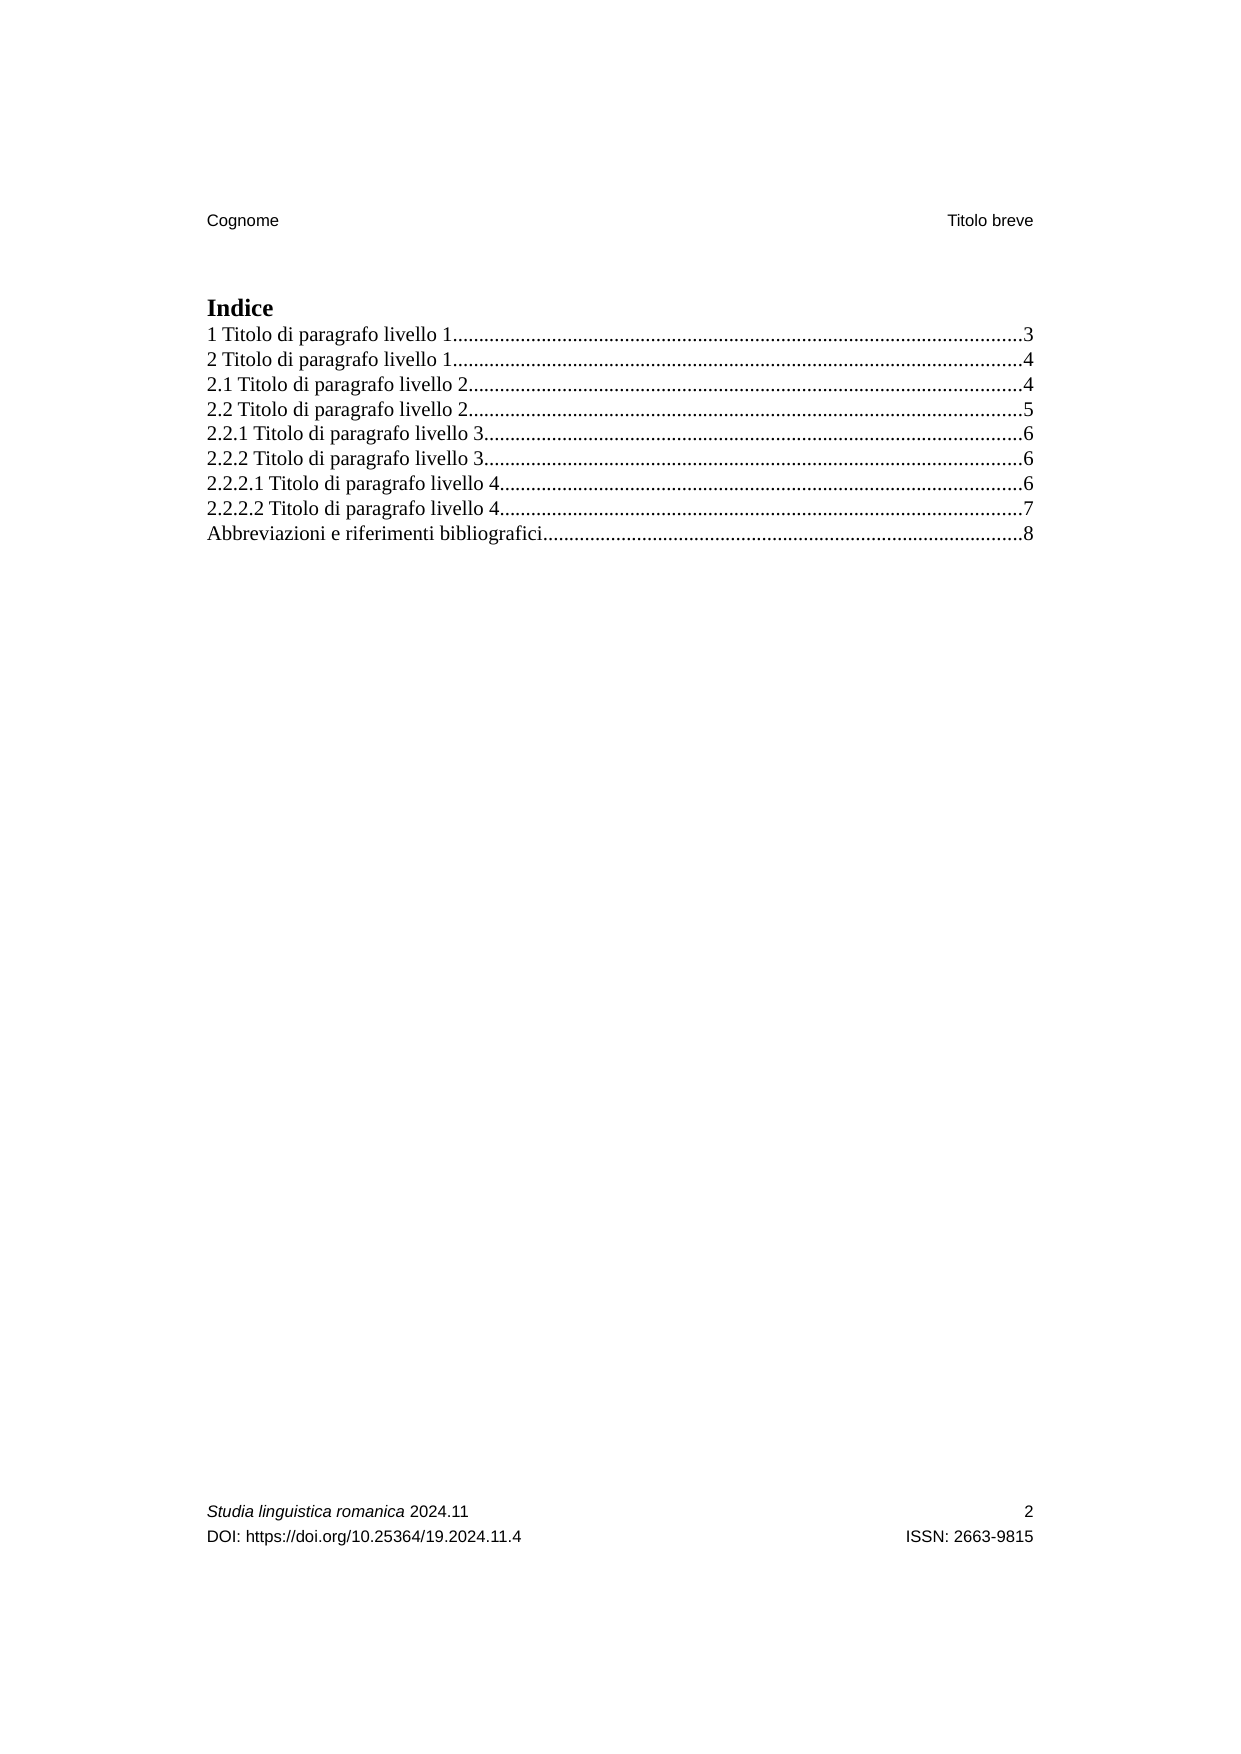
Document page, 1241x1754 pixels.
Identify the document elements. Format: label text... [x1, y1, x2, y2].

text 2.2.2.1 Titolo di paragrafo livello 4 6 [207, 471, 1033, 495]
text 2.1 Titolo di paragrafo livello 2 4 [207, 371, 1033, 396]
text 2.2.2.2 Titolo di paragrafo livello 4 7 [207, 495, 1033, 520]
text 2.2 Titolo di paragrafo livello 2 5 [207, 396, 1033, 421]
subtitle Indice [207, 293, 1033, 322]
text Abbreviazioni e riferimenti bibliografici 8 [207, 520, 1033, 545]
text 2.2.1 Titolo di paragrafo livello 3 6 [207, 421, 1033, 446]
text 2.2.2 Titolo di paragrafo livello 3 6 [207, 446, 1033, 471]
text 1 Titolo di paragrafo livello 1 3 [207, 322, 1033, 347]
text 2 Titolo di paragrafo livello 1 4 [207, 347, 1033, 371]
